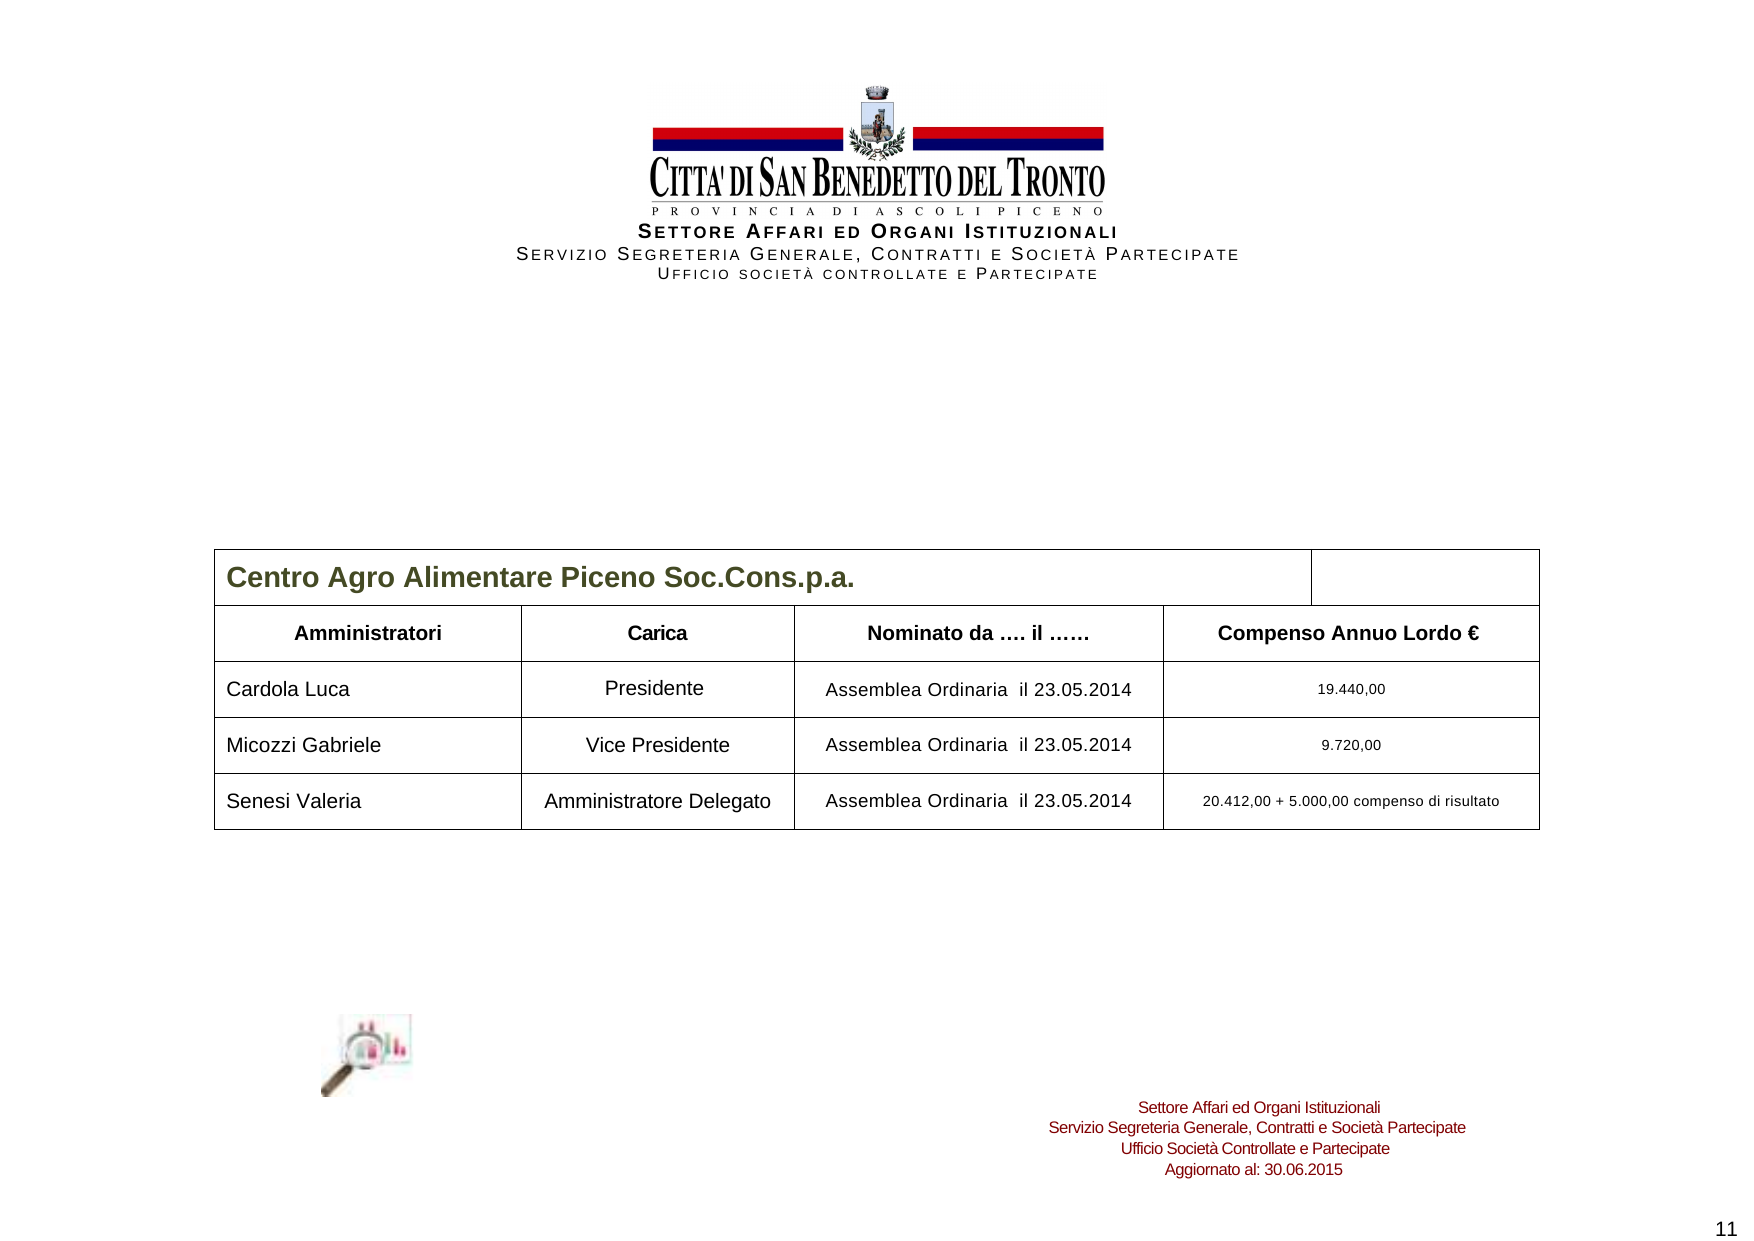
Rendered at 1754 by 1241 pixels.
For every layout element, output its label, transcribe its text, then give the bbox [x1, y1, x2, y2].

table_cell Amministratori [215, 606, 521, 661]
table_cell 9.720,00 [1164, 718, 1539, 772]
table_cell Presidente [522, 662, 794, 717]
table_header [1312, 550, 1539, 605]
table_cell Nominato da …. il …… [795, 606, 1163, 661]
table_cell Cardola Luca [215, 662, 521, 717]
table_cell Assemblea Ordinaria il 23.05.2014 [795, 718, 1163, 772]
table_cell Micozzi Gabriele [215, 718, 521, 772]
table_cell 19.440,00 [1164, 662, 1539, 717]
table_cell Compenso Annuo Lordo € [1164, 606, 1539, 661]
table_cell 20.412,00 + 5.000,00 compenso di risultato [1164, 774, 1539, 828]
table_cell Carica [522, 606, 794, 661]
table_header Centro Agro Alimentare Piceno Soc.Cons.p.a. [215, 550, 1311, 605]
table_cell Amministratore Delegato [522, 774, 794, 828]
table_cell Assemblea Ordinaria il 23.05.2014 [795, 774, 1163, 828]
table_cell Senesi Valeria [215, 774, 521, 828]
table_cell Vice Presidente [522, 718, 794, 772]
table_cell Assemblea Ordinaria il 23.05.2014 [795, 662, 1163, 717]
